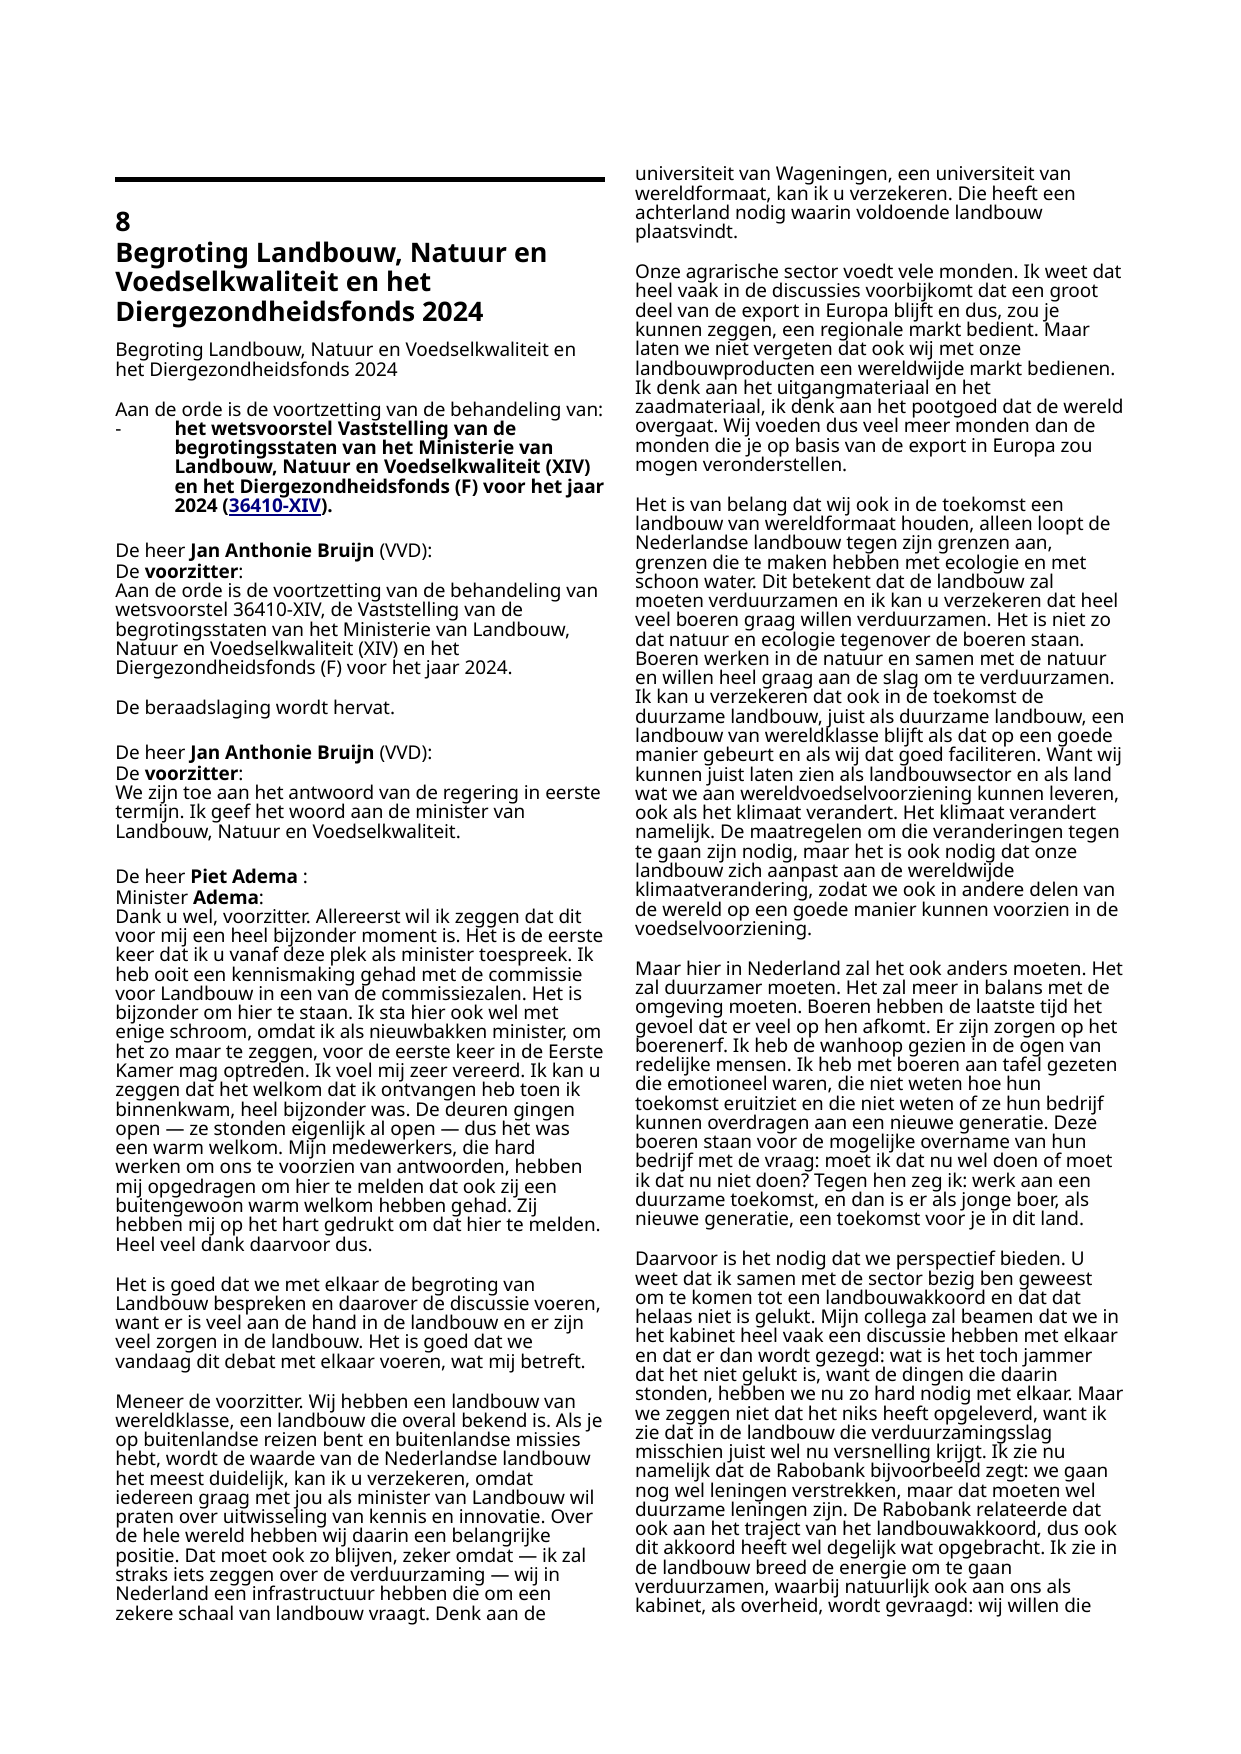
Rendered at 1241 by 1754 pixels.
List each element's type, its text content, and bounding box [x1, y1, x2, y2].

list het wetsvoorstel Vaststelling van de begrotingsstaten van het Ministerie van Landbouw, Natuur en Voedselkwaliteit (XIV) en het Diergezondheidsfonds (F) voor het jaar 2024 (36410-XIV). [115, 420, 605, 516]
text Het is van belang dat wij ook in de toekomst een landbouw van wereldformaat houden, alleen loopt de Nederlandse landbouw tegen zijn grenzen aan, grenzen die te maken hebben met ecologie en met schoon water. Dit betekent dat de landbouw zal moeten verduurzamen en ik kan u verzekeren dat heel veel boeren graag willen verduurzamen. Het is niet zo dat natuur en ecologie tegenover de boeren staan. Boeren werken in de natuur en samen met de natuur en willen heel graag aan de slag om te verduurzamen. Ik kan u verzekeren dat ook in de toekomst de duurzame landbouw, juist als duurzame landbouw, een landbouw van wereldklasse blijft als dat op een goede manier gebeurt en als wij dat goed faciliteren. Want wij kunnen juist laten zien als landbouwsector en als land wat we aan wereldvoedselvoorziening kunnen leveren, ook als het klimaat verandert. Het klimaat verandert namelijk. De maatregelen om die veranderingen tegen te gaan zijn nodig, maar het is ook nodig dat onze landbouw zich aanpast aan de wereldwijde klimaatverandering, zodat we ook in andere delen van de wereld op een goede manier kunnen voorzien in de voedselvoorziening. [635, 496, 1125, 939]
text universiteit van Wageningen, een universiteit van wereldformaat, kan ik u verzekeren. Die heeft een achterland nodig waarin voldoende landbouw plaatsvindt. [635, 165, 1125, 242]
text De beraadslaging wordt hervat. [115, 699, 605, 718]
text 8 [115, 203, 605, 239]
text Aan de orde is de voortzetting van de behandeling van: [115, 401, 605, 420]
text De heer Jan Anthonie Bruijn (VVD): [115, 537, 605, 563]
text Begroting Landbouw, Natuur en Voedselkwaliteit en het Diergezondheidsfonds 2024 [115, 341, 605, 380]
text Dank u wel, voorzitter. Allereerst wil ik zeggen dat dit voor mij een heel bijzonder moment is. Het is de eerste keer dat ik u vanaf deze plek als minister toespreek. Ik heb ooit een kennismaking gehad met de commissie voor Landbouw in een van de commissiezalen. Het is bijzonder om hier te staan. Ik sta hier ook wel met enige schroom, omdat ik als nieuwbakken minister, om het zo maar te zeggen, voor de eerste keer in de Eerste Kamer mag optreden. Ik voel mij zeer vereerd. Ik kan u zeggen dat het welkom dat ik ontvangen heb toen ik binnenkwam, heel bijzonder was. De deuren gingen open — ze stonden eigenlijk al open — dus het was een warm welkom. Mijn medewerkers, die hard werken om ons te voorzien van antwoorden, hebben mij opgedragen om hier te melden dat ook zij een buitengewoon warm welkom hebben gehad. Zij hebben mij op het hart gedrukt om dat hier te melden. Heel veel dank daarvoor dus. [115, 908, 605, 1255]
text De voorzitter: [115, 563, 605, 582]
text Daarvoor is het nodig dat we perspectief bieden. U weet dat ik samen met de sector bezig ben geweest om te komen tot een landbouwakkoord en dat dat helaas niet is gelukt. Mijn collega zal beamen dat we in het kabinet heel vaak een discussie hebben met elkaar en dat er dan wordt gezegd: wat is het toch jammer dat het niet gelukt is, want de dingen die daarin stonden, hebben we nu zo hard nodig met elkaar. Maar we zeggen niet dat het niks heeft opgeleverd, want ik zie dat in de landbouw die verduurzamingsslag misschien juist wel nu versnelling krijgt. Ik zie nu namelijk dat de Rabobank bijvoorbeeld zegt: we gaan nog wel leningen verstrekken, maar dat moeten wel duurzame leningen zijn. De Rabobank relateerde dat ook aan het traject van het landbouwakkoord, dus ook dit akkoord heeft wel degelijk wat opgebracht. Ik zie in de landbouw breed de energie om te gaan verduurzamen, waarbij natuurlijk ook aan ons als kabinet, als overheid, wordt gevraagd: wij willen die [635, 1250, 1125, 1616]
text Minister Adema: [115, 889, 605, 908]
text Begroting Landbouw, Natuur en Voedselkwaliteit en het Diergezondheidsfonds 2024 [115, 239, 605, 341]
text Aan de orde is de voortzetting van de behandeling van wetsvoorstel 36410-XIV, de Vaststelling van de begrotingsstaten van het Ministerie van Landbouw, Natuur en Voedselkwaliteit (XIV) en het Diergezondheidsfonds (F) voor het jaar 2024. [115, 582, 605, 678]
text De heer Piet Adema : [115, 863, 605, 889]
text De heer Jan Anthonie Bruijn (VVD): [115, 739, 605, 765]
text We zijn toe aan het antwoord van de regering in eerste termijn. Ik geef het woord aan de minister van Landbouw, Natuur en Voedselkwaliteit. [115, 784, 605, 842]
text Onze agrarische sector voedt vele monden. Ik weet dat heel vaak in de discussies voorbijkomt dat een groot deel van de export in Europa blijft en dus, zou je kunnen zeggen, een regionale markt bedient. Maar laten we niet vergeten dat ook wij met onze landbouwproducten een wereldwijde markt bedienen. Ik denk aan het uitgangmateriaal en het zaadmateriaal, ik denk aan het pootgoed dat de wereld overgaat. Wij voeden dus veel meer monden dan de monden die je op basis van de export in Europa zou mogen veronderstellen. [635, 263, 1125, 475]
text Meneer de voorzitter. Wij hebben een landbouw van wereldklasse, een landbouw die overal bekend is. Als je op buitenlandse reizen bent en buitenlandse missies hebt, wordt de waarde van de Nederlandse landbouw het meest duidelijk, kan ik u verzekeren, omdat iedereen graag met jou als minister van Landbouw wil praten over uitwisseling van kennis en innovatie. Over de hele wereld hebben wij daarin een belangrijke positie. Dat moet ook zo blijven, zeker omdat — ik zal straks iets zeggen over de verduurzaming — wij in Nederland een infrastructuur hebben die om een zekere schaal van landbouw vraagt. Denk aan de [115, 1393, 605, 1624]
text Het is goed dat we met elkaar de begroting van Landbouw bespreken en daarover de discussie voeren, want er is veel aan de hand in de landbouw en er zijn veel zorgen in de landbouw. Het is goed dat we vandaag dit debat met elkaar voeren, wat mij betreft. [115, 1276, 605, 1372]
text Maar hier in Nederland zal het ook anders moeten. Het zal duurzamer moeten. Het zal meer in balans met de omgeving moeten. Boeren hebben de laatste tijd het gevoel dat er veel op hen afkomt. Er zijn zorgen op het boerenerf. Ik heb de wanhoop gezien in de ogen van redelijke mensen. Ik heb met boeren aan tafel gezeten die emotioneel waren, die niet weten hoe hun toekomst eruitziet en die niet weten of ze hun bedrijf kunnen overdragen aan een nieuwe generatie. Deze boeren staan voor de mogelijke overname van hun bedrijf met de vraag: moet ik dat nu wel doen of moet ik dat nu niet doen? Tegen hen zeg ik: werk aan een duurzame toekomst, en dan is er als jonge boer, als nieuwe generatie, een toekomst voor je in dit land. [635, 960, 1125, 1229]
text De voorzitter: [115, 765, 605, 784]
